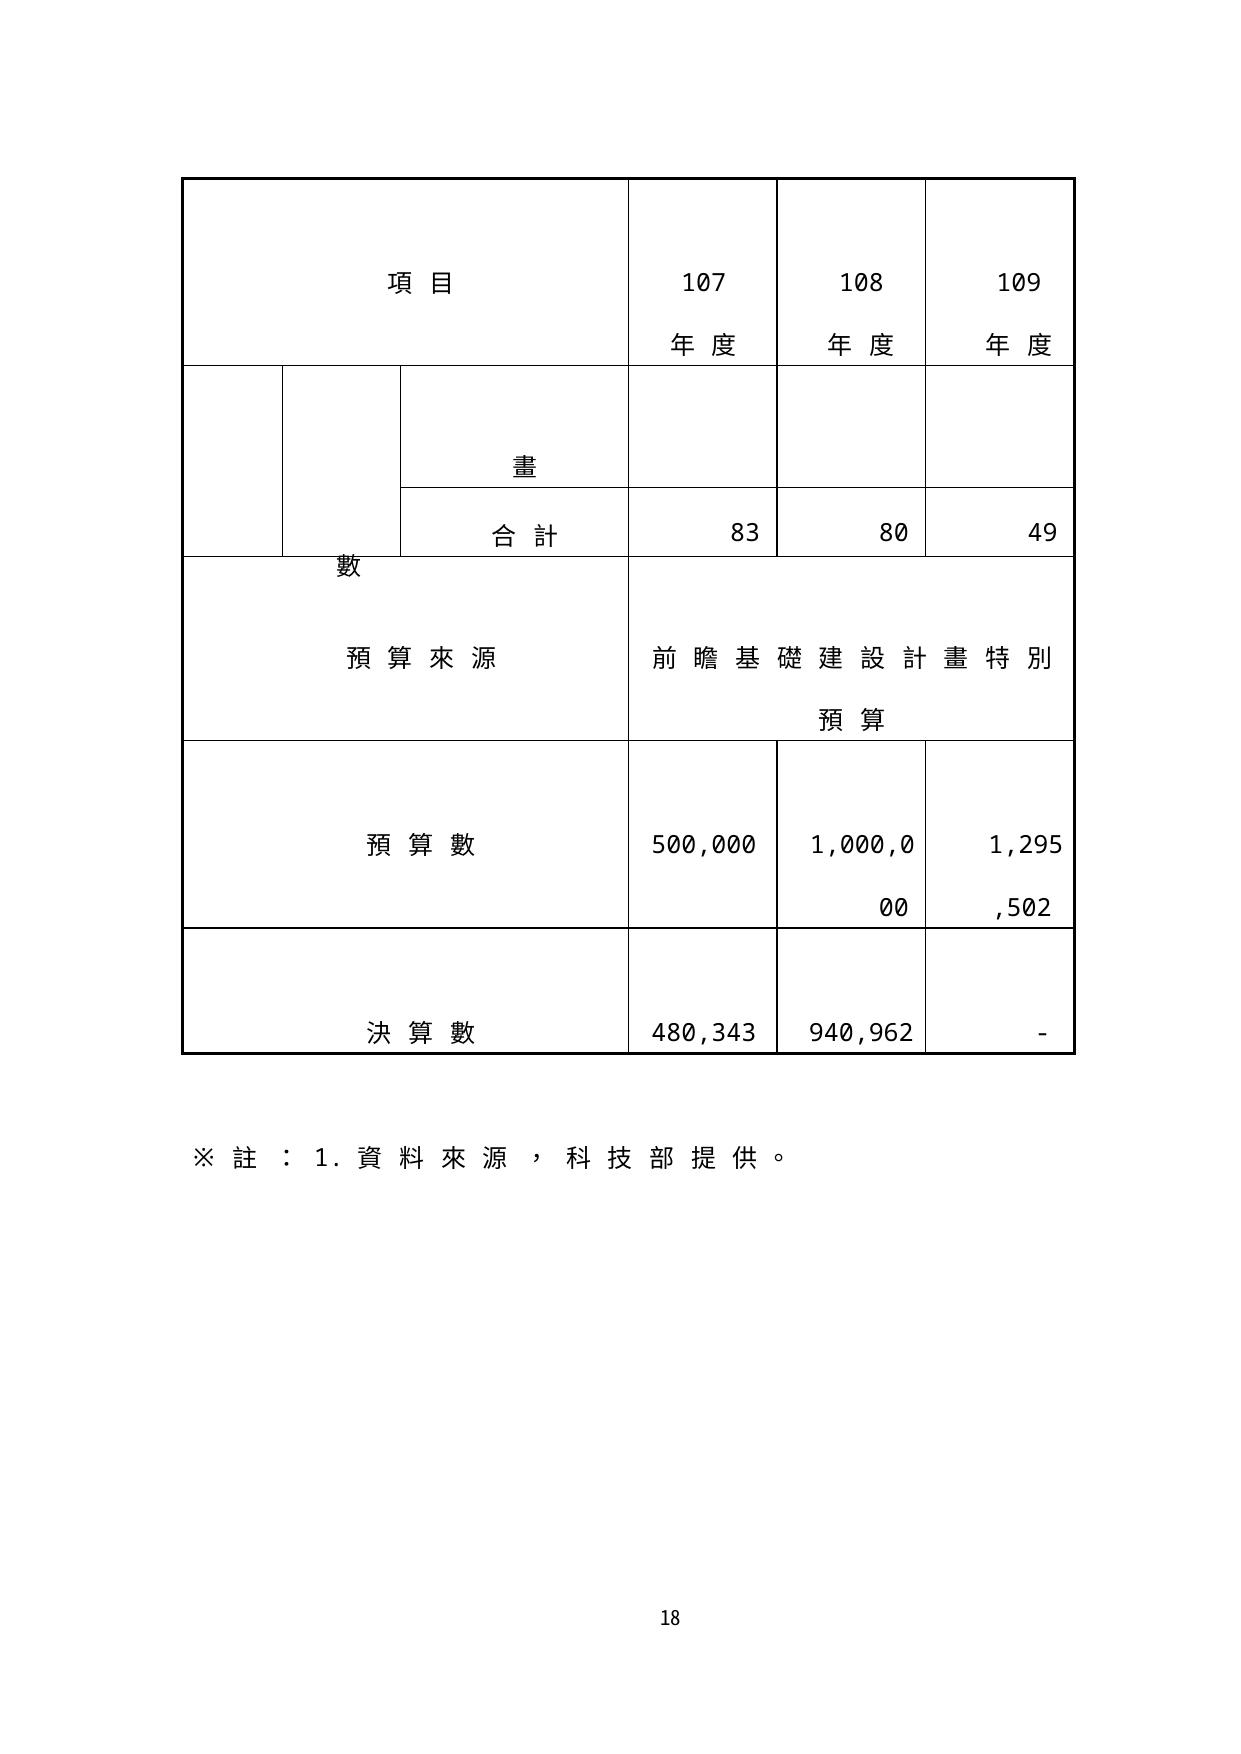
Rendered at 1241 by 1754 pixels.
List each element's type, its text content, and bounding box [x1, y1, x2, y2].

table_cell 80 [778, 488, 925, 556]
table_cell [629, 366, 776, 487]
table_cell [184, 366, 282, 556]
table_cell 1,295,502 [926, 741, 1073, 927]
table_cell 49 [926, 488, 1073, 556]
table_cell 預算來源 [184, 557, 628, 740]
table_cell - [926, 929, 1073, 1052]
table_header 109年度 [926, 180, 1073, 365]
table_header 項目 [184, 180, 628, 365]
text ※註：1.資料來源，科技部提供。 [183, 1115, 1058, 1177]
table_cell 畫 [401, 366, 628, 487]
table_cell 預算數 [184, 741, 628, 927]
table_cell 480,343 [629, 929, 776, 1052]
table_cell 核定 件數 [283, 366, 400, 556]
table_cell 83 [629, 488, 776, 556]
table_header 107年度 [629, 180, 776, 365]
table_cell 1,000,000 [778, 741, 925, 927]
table_cell 決算數 [184, 929, 628, 1052]
table_cell [778, 366, 925, 487]
table_cell [926, 366, 1073, 487]
table_header 108年度 [778, 180, 925, 365]
table_cell 500,000 [629, 741, 776, 927]
table_cell 940,962 [778, 929, 925, 1052]
table_cell 前瞻基礎建設計畫特別預算 [629, 557, 1073, 740]
table_cell 合計 [401, 488, 628, 556]
